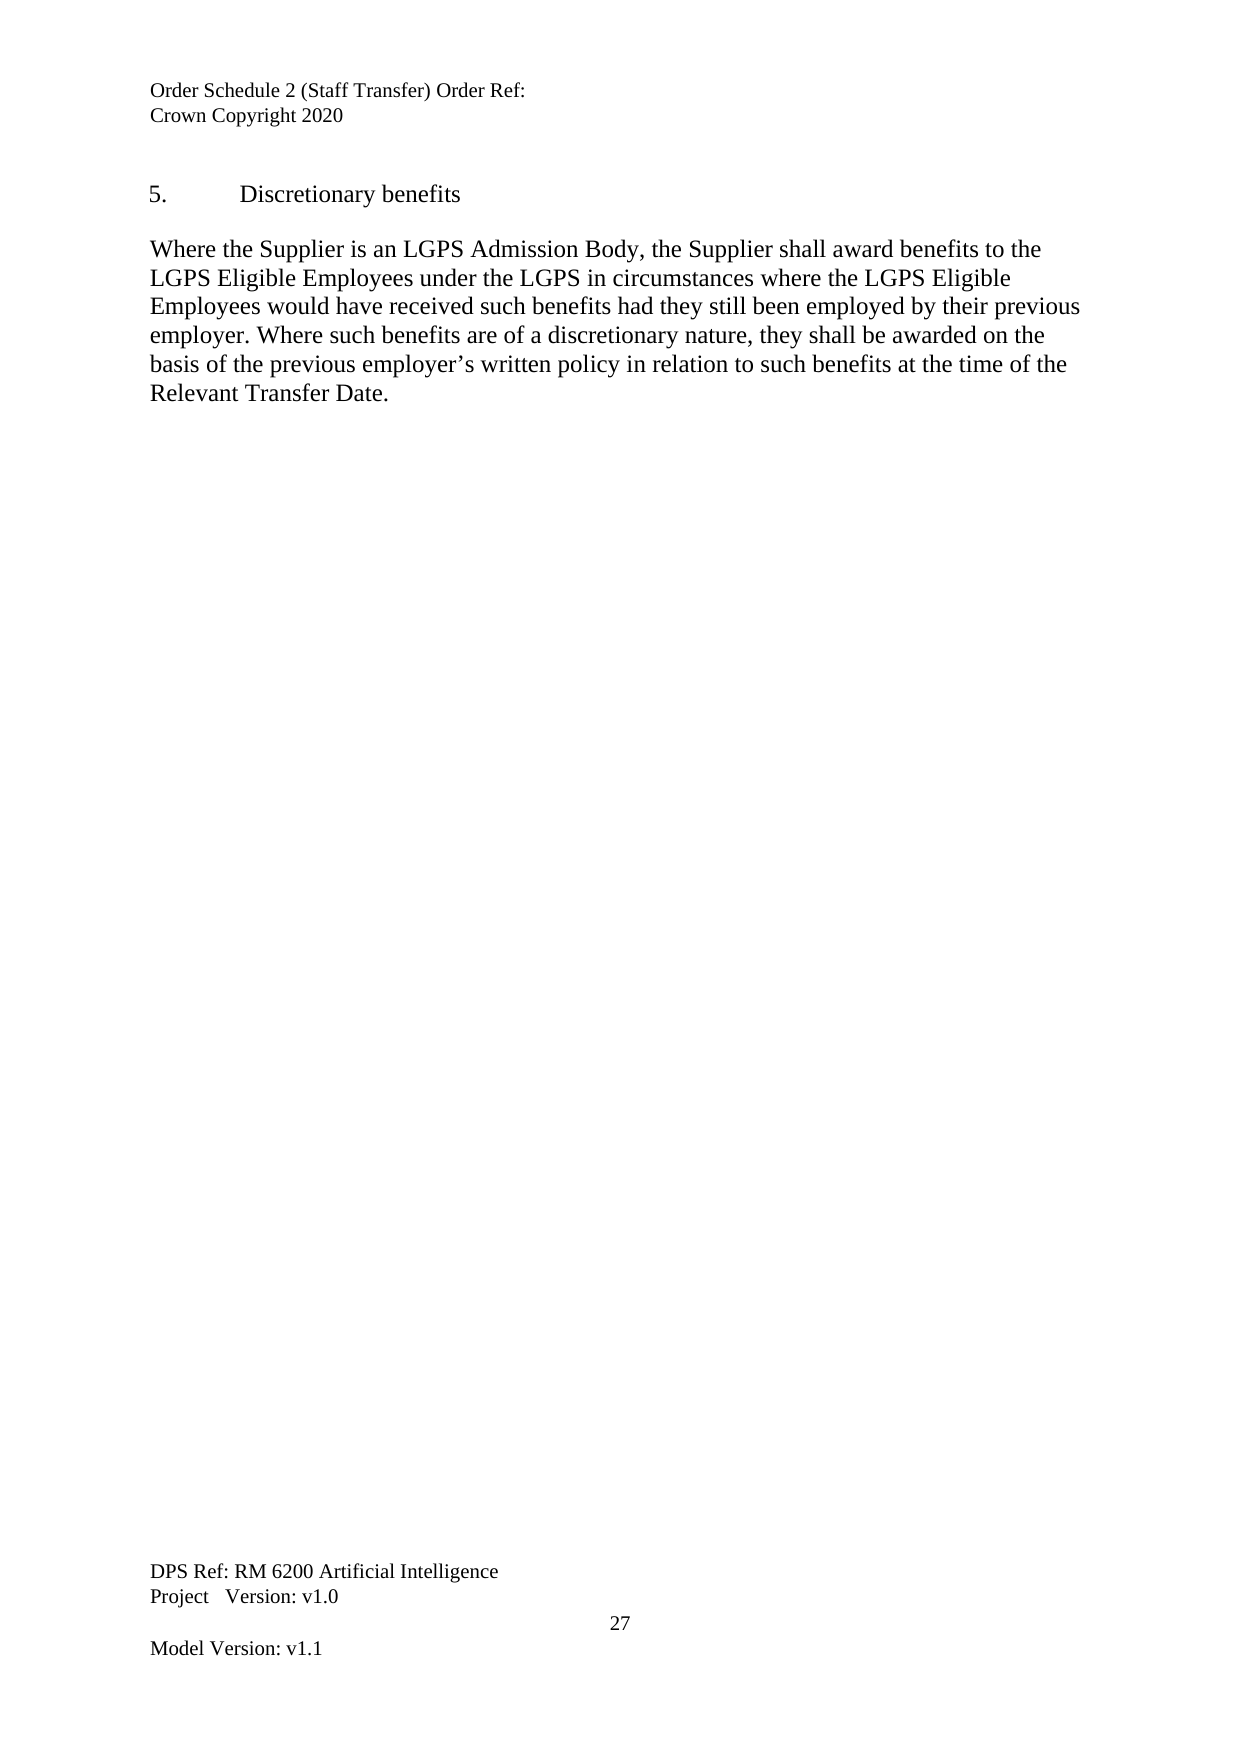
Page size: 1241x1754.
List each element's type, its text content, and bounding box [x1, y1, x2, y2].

text Where the Supplier is an LGPS Admission Body, the Supplier shall award benefits to the LGPS Eligible Employees under the LGPS in circumstances where the LGPS Eligible Employees would have received such benefits had they still been employed by their previous employer. Where such benefits are of a discretionary nature, they shall be awarded on the basis of the previous employer’s written policy in relation to such benefits at the time of the Relevant Transfer Date. [149, 234, 1091, 406]
subtitle 5. Discretionary benefits [148, 179, 1107, 207]
